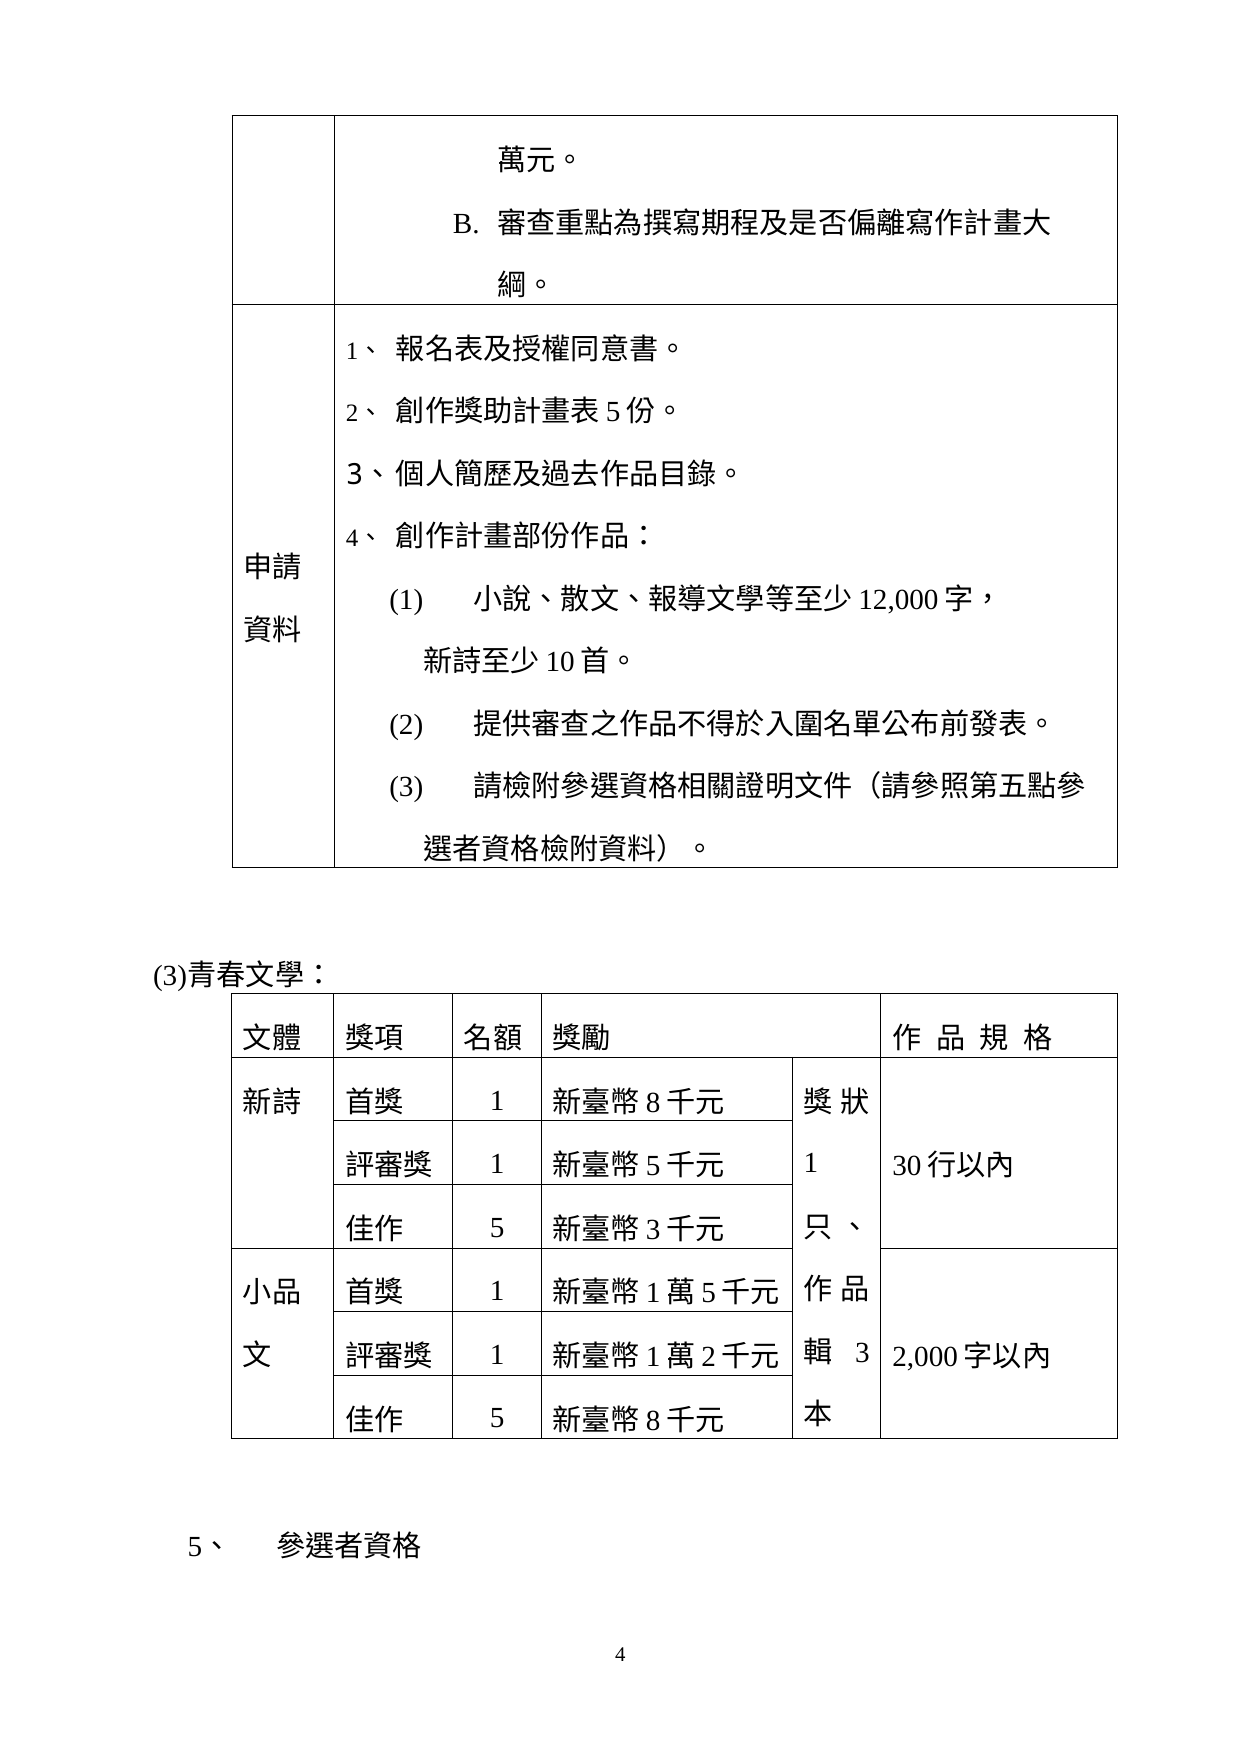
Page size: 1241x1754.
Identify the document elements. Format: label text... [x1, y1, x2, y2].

table_cell 30行以內 [881, 1058, 1117, 1247]
table_cell 佳作 [334, 1185, 452, 1247]
table_cell 5 [453, 1376, 541, 1438]
table_cell 新臺幣1萬5千元 [542, 1249, 792, 1311]
table_cell 獎助 給付及 計畫 期程 [233, 116, 334, 304]
table_cell 1 [453, 1249, 541, 1311]
table_cell 新臺幣8千元 [542, 1376, 792, 1438]
list 青春文學： [153, 931, 1053, 993]
table_cell 新臺幣8千元 [542, 1058, 792, 1120]
table_cell 1 [453, 1312, 541, 1374]
table_cell 首獎 [334, 1249, 452, 1311]
table_header 文體 [232, 994, 333, 1057]
table_cell 獎狀1只、作品輯3本 [793, 1058, 880, 1438]
table_cell 新詩 [232, 1058, 333, 1247]
table_cell 小品文 [232, 1249, 333, 1438]
table_cell 1 [453, 1121, 541, 1184]
table_cell 新臺幣5千元 [542, 1121, 792, 1184]
table_cell 2,000字以內 [881, 1249, 1117, 1438]
list 參選者資格 [187, 1502, 1053, 1564]
table_cell 獎座1座。 創作獎助金新臺幣25萬元（含照片使用費），分次給付： 113年11月期中審查：完成創作進度40%，經審查通過給付新臺幣10萬元。 114年4月期末審查： 完成創作進度100%，經審查通過給付新臺幣15萬元。 審查重點為撰寫期程及是否偏離寫作計畫大綱。 [335, 116, 1117, 304]
table_cell 5 [453, 1185, 541, 1247]
table_cell 首獎 [334, 1058, 452, 1120]
table_cell 新臺幣1萬2千元 [542, 1312, 792, 1374]
table_cell 報名表及授權同意書。 創作獎助計畫表5份。 個人簡歷及過去作品目錄。 創作計畫部份作品： 小說、散文、報導文學等至少12,000字， 新詩至少10首。 提供審查之作品不得於入圍名單公布前發表。 請檢附參選資格相關證明文件（請參照第五點參選者資格檢附資料）。 [335, 305, 1117, 867]
table_cell 評審獎 [334, 1121, 452, 1184]
table_cell 申請 資料 [233, 305, 334, 867]
table_header 作 品 規 格 [881, 994, 1117, 1057]
table_header 獎勵 [542, 994, 880, 1057]
table_cell 1 [453, 1058, 541, 1120]
table_cell 評審獎 [334, 1312, 452, 1374]
table_cell 新臺幣3千元 [542, 1185, 792, 1247]
table_header 獎項 [334, 994, 452, 1057]
table_cell 佳作 [334, 1376, 452, 1438]
table_header 名額 [453, 994, 541, 1057]
